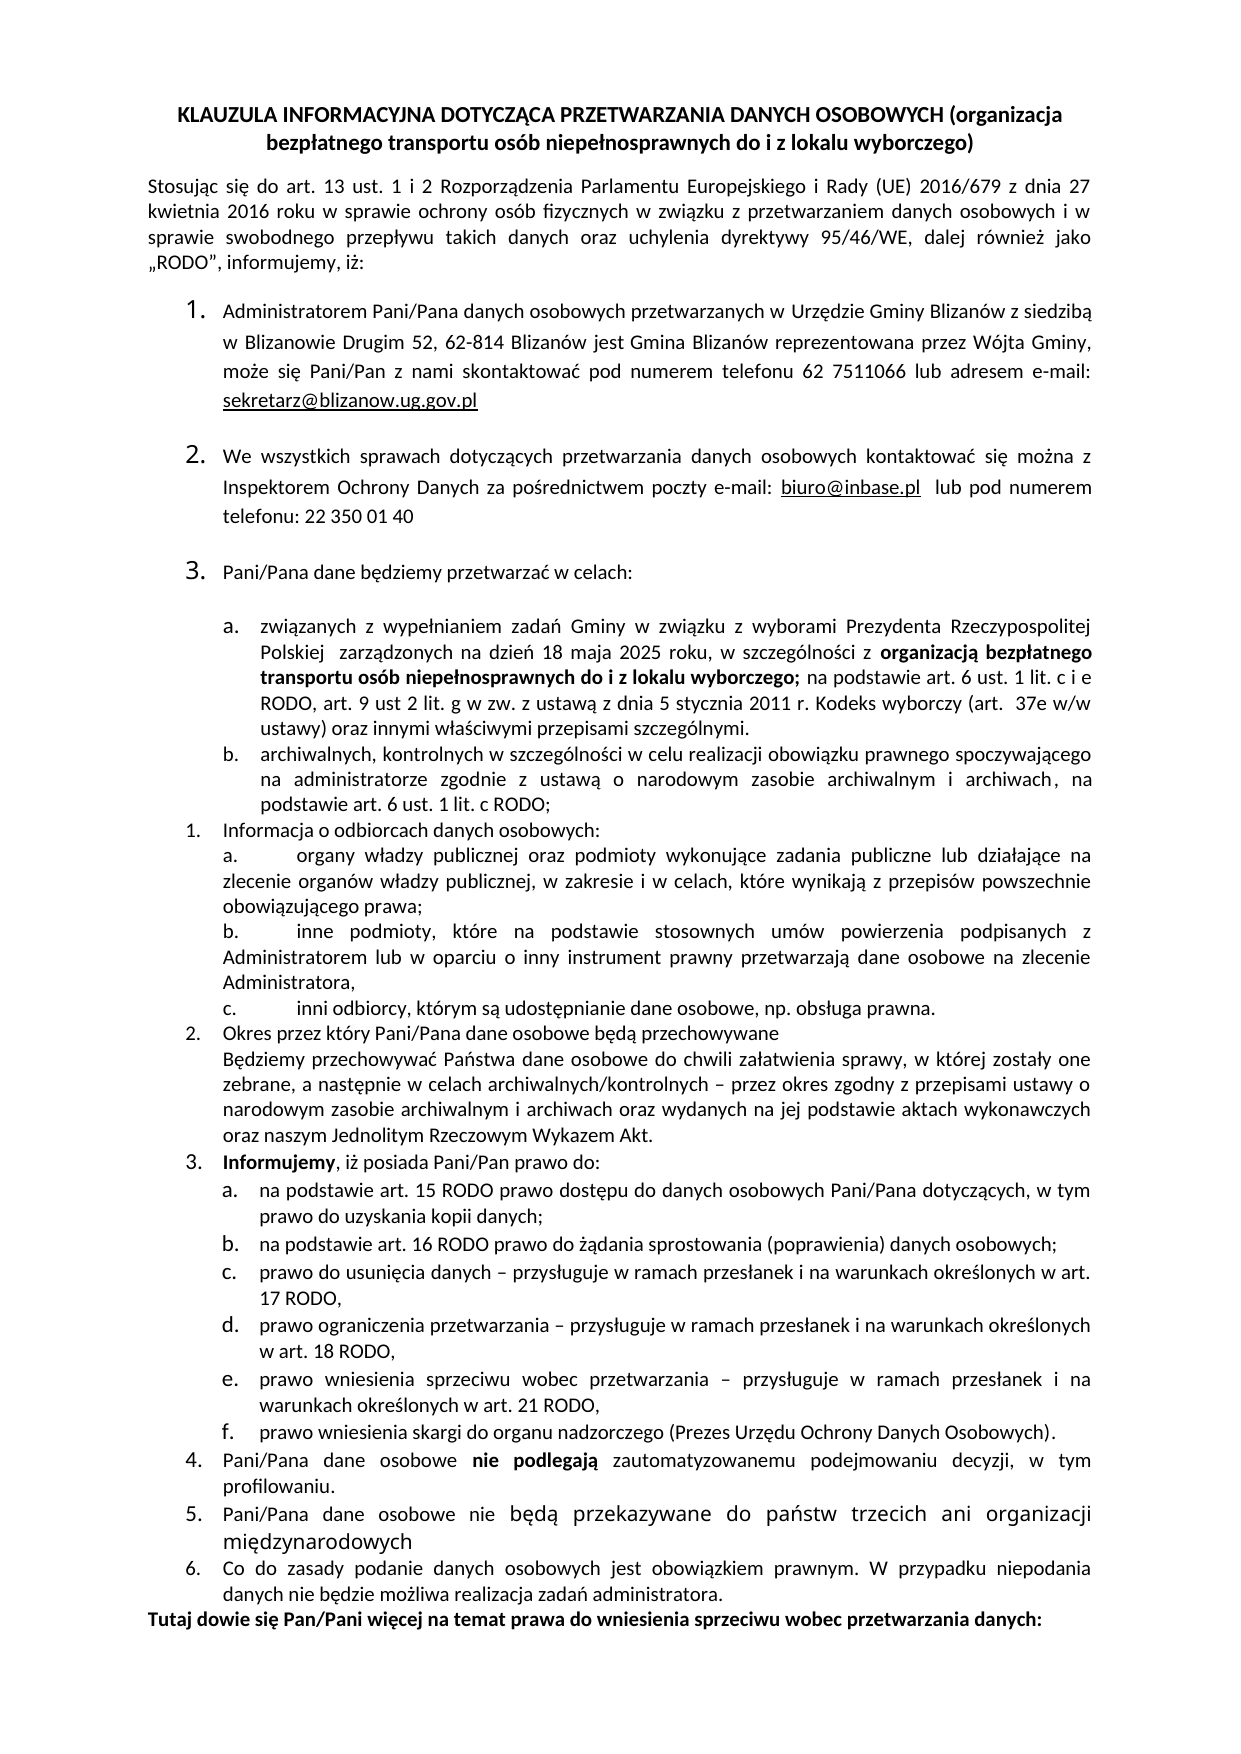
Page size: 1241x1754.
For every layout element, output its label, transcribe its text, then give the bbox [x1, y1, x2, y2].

list We wszystkich sprawach dotyczących przetwarzania danych osobowych kontaktować się można z Inspektorem Ochrony Danych za pośrednictwem poczty e-mail: biuro@inbase.pl lub pod numerem telefonu: 22 350 01 40 [185, 436, 1092, 529]
text Będziemy przechowywać Państwa dane osobowe do chwili załatwienia sprawy, w której zostały one zebrane, a następnie w celach archiwalnych/kontrolnych – przez okres zgodny z przepisami ustawy o narodowym zasobie archiwalnym i archiwach oraz wydanych na jej podstawie aktach wykonawczych oraz naszym Jednolitym Rzeczowym Wykazem Akt. [223, 1046, 1092, 1147]
list prawo wniesienia skargi do organu nadzorczego (Prezes Urzędu Ochrony Danych Osobowych). [222, 1417, 1092, 1445]
text c. inni odbiorcy, którym są udostępnianie dane osobowe, np. obsługa prawna. [223, 995, 1092, 1020]
list Informujemy, iż posiada Pani/Pan prawo do: [185, 1147, 1092, 1176]
text a. organy władzy publicznej oraz podmioty wykonujące zadania publiczne lub działające na zlecenie organów władzy publicznej, w zakresie i w celach, które wynikają z przepisów powszechnie obowiązującego prawa; [223, 842, 1092, 919]
list na podstawie art. 16 RODO prawo do żądania sprostowania (poprawienia) danych osobowych; [222, 1229, 1092, 1257]
list Informacja o odbiorcach danych osobowych: [185, 817, 1092, 842]
text Stosując się do art. 13 ust. 1 i 2 Rozporządzenia Parlamentu Europejskiego i Rady (UE) 2016/679 z dnia 27 kwietnia 2016 roku w sprawie ochrony osób fizycznych w związku z przetwarzaniem danych osobowych i w sprawie swobodnego przepływu takich danych oraz uchylenia dyrektywy 95/46/WE, dalej również jako „RODO”, informujemy, iż: [148, 173, 1092, 275]
list prawo ograniczenia przetwarzania – przysługuje w ramach przesłanek i na warunkach określonych w art. 18 RODO, [222, 1310, 1092, 1364]
text b. inne podmioty, które na podstawie stosownych umów powierzenia podpisanych z Administratorem lub w oparciu o inny instrument prawny przetwarzają dane osobowe na zlecenie Administratora, [223, 919, 1092, 995]
list na podstawie art. 15 RODO prawo dostępu do danych osobowych Pani/Pana dotyczących, w tym prawo do uzyskania kopii danych; [222, 1176, 1092, 1229]
list Co do zasady podanie danych osobowych jest obowiązkiem prawnym. W przypadku niepodania danych nie będzie możliwa realizacja zadań administratora. [185, 1556, 1092, 1606]
list prawo do usunięcia danych – przysługuje w ramach przesłanek i na warunkach określonych w art. 17 RODO, [222, 1257, 1092, 1310]
list Pani/Pana dane będziemy przetwarzać w celach: [185, 552, 1092, 586]
list Okres przez który Pani/Pana dane osobowe będą przechowywane [185, 1020, 1092, 1046]
list Pani/Pana dane osobowe nie podlegają zautomatyzowanemu podejmowaniu decyzji, w tym profilowaniu. [185, 1445, 1092, 1499]
list prawo wniesienia sprzeciwu wobec przetwarzania – przysługuje w ramach przesłanek i na warunkach określonych w art. 21 RODO, [222, 1364, 1092, 1417]
list Pani/Pana dane osobowe nie będą przekazywane do państw trzecich ani organizacji międzynarodowych [185, 1499, 1092, 1556]
list Administratorem Pani/Pana danych osobowych przetwarzanych w Urzędzie Gminy Blizanów z siedzibą w Blizanowie Drugim 52, 62-814 Blizanów jest Gmina Blizanów reprezentowana przez Wójta Gminy, może się Pani/Pan z nami skontaktować pod numerem telefonu 62 7511066 lub adresem e-mail: sekretarz@blizanow.ug.gov.pl [185, 291, 1092, 413]
text KLAUZULA INFORMACYJNA DOTYCZĄCA PRZETWARZANIA DANYCH OSOBOWYCH (organizacja bezpłatnego transportu osób niepełnosprawnych do i z lokalu wyborczego) [148, 100, 1092, 156]
text Tutaj dowie się Pan/Pani więcej na temat prawa do wniesienia sprzeciwu wobec przetwarzania danych: [148, 1606, 1092, 1632]
list archiwalnych, kontrolnych w szczególności w celu realizacji obowiązku prawnego spoczywającego na administratorze zgodnie z ustawą o narodowym zasobie archiwalnym i archiwach, na podstawie art. 6 ust. 1 lit. c RODO; [223, 741, 1092, 817]
list związanych z wypełnianiem zadań Gminy w związku z wyborami Prezydenta Rzeczypospolitej Polskiej zarządzonych na dzień 18 maja 2025 roku, w szczególności z organizacją bezpłatnego transportu osób niepełnosprawnych do i z lokalu wyborczego; na podstawie art. 6 ust. 1 lit. c i e RODO, art. 9 ust 2 lit. g w zw. z ustawą z dnia 5 stycznia 2011 r. Kodeks wyborczy (art. 37e w/w ustawy) oraz innymi właściwymi przepisami szczególnymi. [223, 611, 1092, 741]
